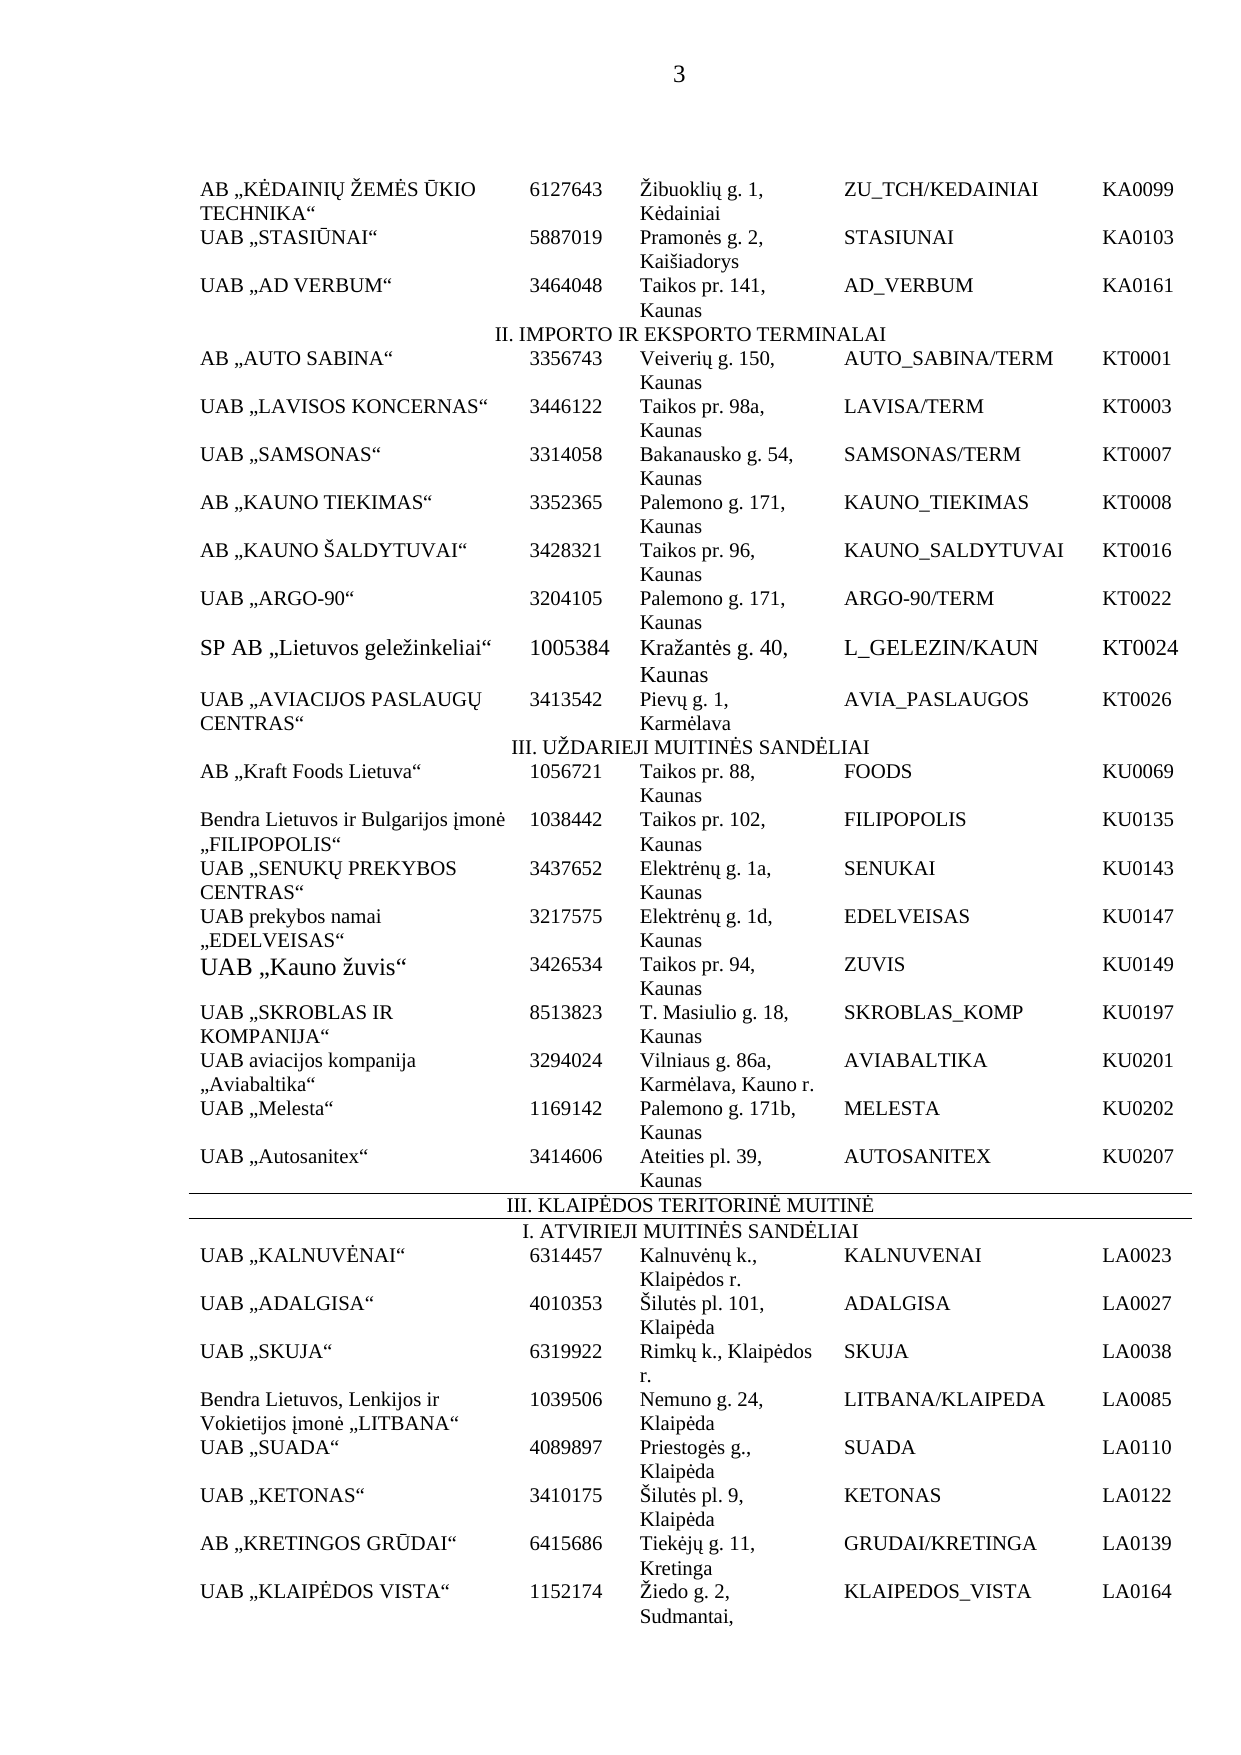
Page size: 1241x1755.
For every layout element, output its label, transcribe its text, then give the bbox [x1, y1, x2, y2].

table_cell FOODS [833, 759, 1091, 807]
table_cell SUADA [833, 1435, 1091, 1483]
table_cell Elektrėnų g. 1d, Kaunas [628, 904, 833, 952]
table_cell AB „KĖDAINIŲ ŽEMĖS ŪKIO TECHNIKA“ [189, 177, 518, 225]
table_cell I. ATVIRIEJI MUITINĖS SANDĖLIAI [189, 1219, 1192, 1243]
table_cell 6319922 [518, 1339, 628, 1387]
table_cell SP AB „Lietuvos geležinkeliai“ [189, 634, 518, 687]
table_cell AB „KAUNO TIEKIMAS“ [189, 490, 518, 538]
table_cell MELESTA [833, 1096, 1091, 1144]
table_cell 6314457 [518, 1243, 628, 1291]
table_cell KT0007 [1091, 442, 1192, 490]
table_cell 3352365 [518, 490, 628, 538]
table_cell Pramonės g. 2, Kaišiadorys [628, 225, 833, 273]
table_cell 3437652 [518, 856, 628, 904]
table_cell 4089897 [518, 1435, 628, 1483]
table_cell 3217575 [518, 904, 628, 952]
table_cell UAB „SKROBLAS IR KOMPANIJA“ [189, 1000, 518, 1048]
table_cell 1005384 [518, 634, 628, 687]
table_cell KALNUVENAI [833, 1243, 1091, 1291]
table_cell AB „AUTO SABINA“ [189, 346, 518, 394]
table_cell UAB „STASIŪNAI“ [189, 225, 518, 273]
table_cell Palemono g. 171, Kaunas [628, 490, 833, 538]
table_cell AVIA_PASLAUGOS [833, 687, 1091, 735]
table_cell KA0099 [1091, 177, 1192, 225]
table_cell UAB „LAVISOS KONCERNAS“ [189, 394, 518, 442]
table_cell AB „KRETINGOS GRŪDAI“ [189, 1531, 518, 1579]
table_cell Palemono g. 171, Kaunas [628, 586, 833, 634]
table_cell Taikos pr. 102, Kaunas [628, 808, 833, 856]
table_cell 8513823 [518, 1000, 628, 1048]
table_cell KA0103 [1091, 225, 1192, 273]
table_cell 3204105 [518, 586, 628, 634]
table_cell Žibuoklių g. 1, Kėdainiai [628, 177, 833, 225]
table_cell KU0149 [1091, 952, 1192, 1000]
table_cell KLAIPEDOS_VISTA [833, 1580, 1091, 1628]
table_cell GRUDAI/KRETINGA [833, 1531, 1091, 1579]
table_cell AUTO_SABINA/TERM [833, 346, 1091, 394]
table_cell LA0038 [1091, 1339, 1192, 1387]
table_cell 1039506 [518, 1387, 628, 1435]
table_cell KU0207 [1091, 1144, 1192, 1192]
table_cell Tiekėjų g. 11, Kretinga [628, 1531, 833, 1579]
table_cell 3410175 [518, 1483, 628, 1531]
table_cell Bendra Lietuvos, Lenkijos ir Vokietijos įmonė „LITBANA“ [189, 1387, 518, 1435]
table_cell AB „KAUNO ŠALDYTUVAI“ [189, 538, 518, 586]
table_cell KAUNO_TIEKIMAS [833, 490, 1091, 538]
table_cell LA0023 [1091, 1243, 1192, 1291]
table_cell KT0022 [1091, 586, 1192, 634]
table_cell LA0027 [1091, 1291, 1192, 1339]
table_cell 3414606 [518, 1144, 628, 1192]
table_cell UAB „Autosanitex“ [189, 1144, 518, 1192]
table_cell KU0135 [1091, 808, 1192, 856]
table_cell Pievų g. 1, Karmėlava [628, 687, 833, 735]
table_cell Ateities pl. 39, Kaunas [628, 1144, 833, 1192]
table_cell ZU_TCH/KEDAINIAI [833, 177, 1091, 225]
table_cell KT0026 [1091, 687, 1192, 735]
table_cell 1038442 [518, 808, 628, 856]
table_cell LA0122 [1091, 1483, 1192, 1531]
table_cell SKROBLAS_KOMP [833, 1000, 1091, 1048]
table_cell STASIUNAI [833, 225, 1091, 273]
table_cell 1152174 [518, 1580, 628, 1628]
table_cell 1169142 [518, 1096, 628, 1144]
table_cell Elektrėnų g. 1a, Kaunas [628, 856, 833, 904]
table_cell LA0110 [1091, 1435, 1192, 1483]
table_cell 3464048 [518, 274, 628, 322]
table_cell KA0161 [1091, 274, 1192, 322]
table_cell Taikos pr. 141, Kaunas [628, 274, 833, 322]
table_cell 3314058 [518, 442, 628, 490]
table_cell Bendra Lietuvos ir Bulgarijos įmonė „FILIPOPOLIS“ [189, 808, 518, 856]
table_cell KT0001 [1091, 346, 1192, 394]
table_cell UAB „SUADA“ [189, 1435, 518, 1483]
table_cell SENUKAI [833, 856, 1091, 904]
table_cell Palemono g. 171b, Kaunas [628, 1096, 833, 1144]
table_cell LAVISA/TERM [833, 394, 1091, 442]
table_cell 6415686 [518, 1531, 628, 1579]
table_cell LA0085 [1091, 1387, 1192, 1435]
table_cell L_GELEZIN/KAUN [833, 634, 1091, 687]
table_cell UAB „SENUKŲ PREKYBOS CENTRAS“ [189, 856, 518, 904]
table_cell UAB „KALNUVĖNAI“ [189, 1243, 518, 1291]
table_cell UAB „ARGO-90“ [189, 586, 518, 634]
table_cell Veiverių g. 150, Kaunas [628, 346, 833, 394]
table_cell KT0016 [1091, 538, 1192, 586]
table_cell III. UŽDARIEJI MUITINĖS SANDĖLIAI [189, 735, 1192, 759]
table_cell KT0008 [1091, 490, 1192, 538]
table_cell UAB „KLAIPĖDOS VISTA“ [189, 1580, 518, 1628]
table_cell KU0143 [1091, 856, 1192, 904]
table_cell UAB „AD VERBUM“ [189, 274, 518, 322]
table_cell III. KLAIPĖDOS TERITORINĖ MUITINĖ [189, 1194, 1192, 1217]
table_cell UAB „SAMSONAS“ [189, 442, 518, 490]
table_cell AB „Kraft Foods Lietuva“ [189, 759, 518, 807]
table_cell KU0201 [1091, 1048, 1192, 1096]
table_cell Kalnuvėnų k., Klaipėdos r. [628, 1243, 833, 1291]
table_cell SAMSONAS/TERM [833, 442, 1091, 490]
table_cell KAUNO_SALDYTUVAI [833, 538, 1091, 586]
table_cell Žiedo g. 2, Sudmantai, [628, 1580, 833, 1628]
table_cell Taikos pr. 98a, Kaunas [628, 394, 833, 442]
table_cell KETONAS [833, 1483, 1091, 1531]
table_cell KU0147 [1091, 904, 1192, 952]
table_cell UAB „Kauno žuvis“ [189, 952, 518, 1000]
table_cell Taikos pr. 88, Kaunas [628, 759, 833, 807]
table_cell ZUVIS [833, 952, 1091, 1000]
table_cell 6127643 [518, 177, 628, 225]
table_cell Kražantės g. 40, Kaunas [628, 634, 833, 687]
table_cell ADALGISA [833, 1291, 1091, 1339]
table_cell 3428321 [518, 538, 628, 586]
table_cell Šilutės pl. 9, Klaipėda [628, 1483, 833, 1531]
table_cell Rimkų k., Klaipėdos r. [628, 1339, 833, 1387]
table_cell KU0202 [1091, 1096, 1192, 1144]
table_cell ARGO-90/TERM [833, 586, 1091, 634]
table_cell KT0024 [1091, 634, 1192, 687]
table_cell UAB prekybos namai „EDELVEISAS“ [189, 904, 518, 952]
table_cell LITBANA/KLAIPEDA [833, 1387, 1091, 1435]
table_cell Taikos pr. 94, Kaunas [628, 952, 833, 1000]
table_cell UAB „Melesta“ [189, 1096, 518, 1144]
table_cell 3294024 [518, 1048, 628, 1096]
table_cell AVIABALTIKA [833, 1048, 1091, 1096]
table_cell KU0069 [1091, 759, 1192, 807]
table_cell 3356743 [518, 346, 628, 394]
table_cell UAB „SKUJA“ [189, 1339, 518, 1387]
table_cell 3426534 [518, 952, 628, 1000]
table_cell SKUJA [833, 1339, 1091, 1387]
table_cell KT0003 [1091, 394, 1192, 442]
table_cell Nemuno g. 24, Klaipėda [628, 1387, 833, 1435]
table_cell KU0197 [1091, 1000, 1192, 1048]
table_cell Vilniaus g. 86a, Karmėlava, Kauno r. [628, 1048, 833, 1096]
table_cell AD_VERBUM [833, 274, 1091, 322]
table_cell EDELVEISAS [833, 904, 1091, 952]
table_cell UAB „AVIACIJOS PASLAUGŲ CENTRAS“ [189, 687, 518, 735]
table_cell FILIPOPOLIS [833, 808, 1091, 856]
table_cell LA0164 [1091, 1580, 1192, 1628]
table_cell 4010353 [518, 1291, 628, 1339]
table_cell 3413542 [518, 687, 628, 735]
table_cell UAB aviacijos kompanija „Aviabaltika“ [189, 1048, 518, 1096]
table_cell 5887019 [518, 225, 628, 273]
table_cell Bakanausko g. 54, Kaunas [628, 442, 833, 490]
table_cell T. Masiulio g. 18, Kaunas [628, 1000, 833, 1048]
table_cell Taikos pr. 96, Kaunas [628, 538, 833, 586]
table_cell UAB „KETONAS“ [189, 1483, 518, 1531]
table_cell UAB „ADALGISA“ [189, 1291, 518, 1339]
table_cell II. IMPORTO IR EKSPORTO TERMINALAI [189, 322, 1192, 346]
table_cell LA0139 [1091, 1531, 1192, 1579]
table_cell Šilutės pl. 101, Klaipėda [628, 1291, 833, 1339]
table_cell Priestogės g., Klaipėda [628, 1435, 833, 1483]
table_cell 3446122 [518, 394, 628, 442]
table_cell AUTOSANITEX [833, 1144, 1091, 1192]
table_cell 1056721 [518, 759, 628, 807]
